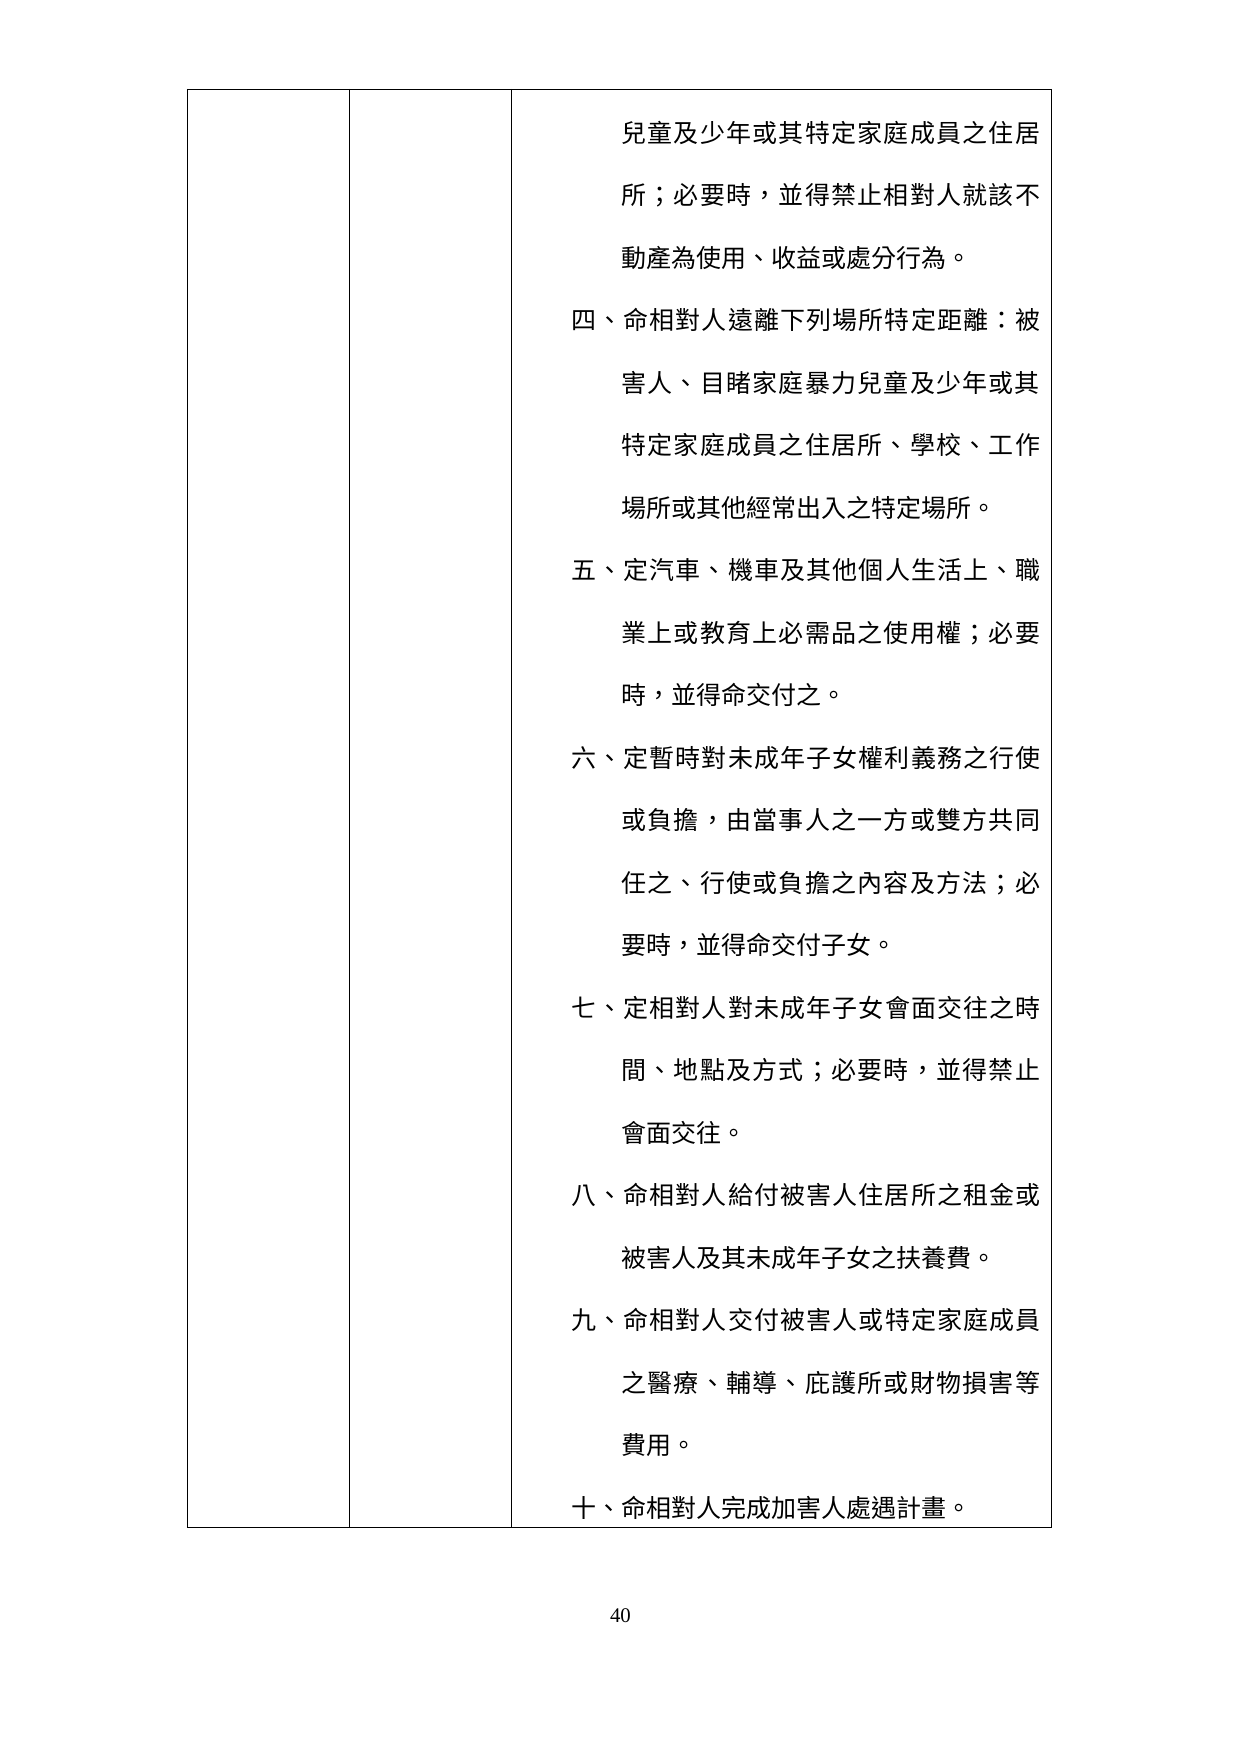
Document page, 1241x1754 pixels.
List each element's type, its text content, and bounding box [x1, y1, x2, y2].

table_cell [350, 90, 511, 1527]
table_cell 兒童及少年或其特定家庭成員之住居所；必要時，並得禁止相對人就該不動產為使用、收益或處分行為。 四、命相對人遠離下列場所特定距離：被害人、目睹家庭暴力兒童及少年或其特定家庭成員之住居所、學校、工作場所或其他經常出入之特定場所。 五、定汽車、機車及其他個人生活上、職業上或教育上必需品之使用權；必要時，並得命交付之。 六、定暫時對未成年子女權利義務之行使或負擔，由當事人之一方或雙方共同任之、行使或負擔之內容及方法；必要時，並得命交付子女。 七、定相對人對未成年子女會面交往之時間、地點及方式；必要時，並得禁止會面交往。 八、命相對人給付被害人住居所之租金或被害人及其未成年子女之扶養費。 九、命相對人交付被害人或特定家庭成員之醫療、輔導、庇護所或財物損害等費用。 十、命相對人完成加害人處遇計畫。 [512, 90, 1051, 1527]
table_cell [188, 90, 349, 1527]
